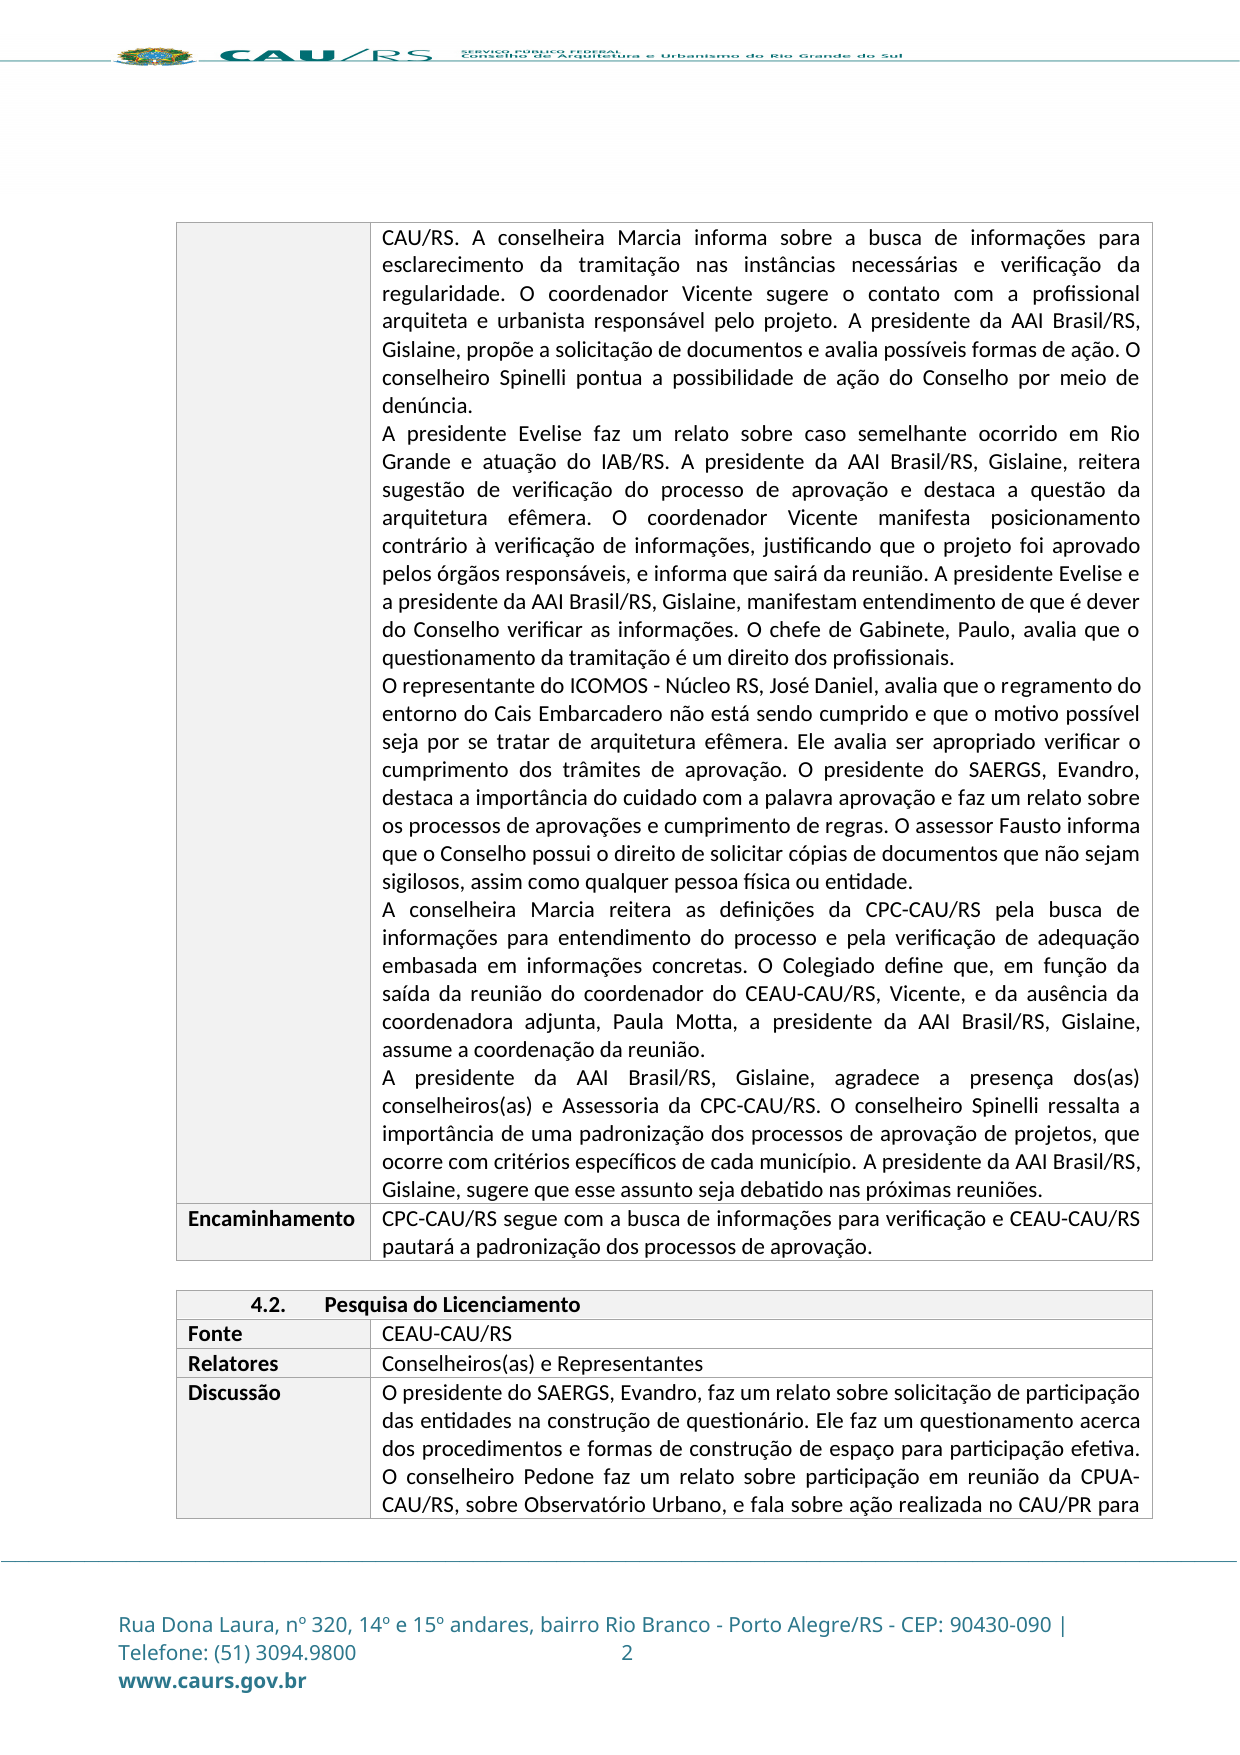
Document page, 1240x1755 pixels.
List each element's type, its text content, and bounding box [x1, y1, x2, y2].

table_cell CAU/RS. A conselheira Marcia informa sobre a busca de informações para esclarecimento da tramitação nas instâncias necessárias e verificação da regularidade. O coordenador Vicente sugere o contato com a profissional arquiteta e urbanista responsável pelo projeto. A presidente da AAI Brasil/RS, Gislaine, propõe a solicitação de documentos e avalia possíveis formas de ação. O conselheiro Spinelli pontua a possibilidade de ação do Conselho por meio de denúncia. A presidente Evelise faz um relato sobre caso semelhante ocorrido em Rio Grande e atuação do IAB/RS. A presidente da AAI Brasil/RS, Gislaine, reitera sugestão de verificação do processo de aprovação e destaca a questão da arquitetura efêmera. O coordenador Vicente manifesta posicionamento contrário à verificação de informações, justificando que o projeto foi aprovado pelos órgãos responsáveis, e informa que sairá da reunião. A presidente Evelise e a presidente da AAI Brasil/RS, Gislaine, manifestam entendimento de que é dever do Conselho verificar as informações. O chefe de Gabinete, Paulo, avalia que o questionamento da tramitação é um direito dos profissionais. O representante do ICOMOS - Núcleo RS, José Daniel, avalia que o regramento do entorno do Cais Embarcadero não está sendo cumprido e que o motivo possível seja por se tratar de arquitetura efêmera. Ele avalia ser apropriado verificar o cumprimento dos trâmites de aprovação. O presidente do SAERGS, Evandro, destaca a importância do cuidado com a palavra aprovação e faz um relato sobre os processos de aprovações e cumprimento de regras. O assessor Fausto informa que o Conselho possui o direito de solicitar cópias de documentos que não sejam sigilosos, assim como qualquer pessoa física ou entidade. A conselheira Marcia reitera as definições da CPC-CAU/RS pela busca de informações para entendimento do processo e pela verificação de adequação embasada em informações concretas. O Colegiado define que, em função da saída da reunião do coordenador do CEAU-CAU/RS, Vicente, e da ausência da coordenadora adjunta, Paula Motta, a presidente da AAI Brasil/RS, Gislaine, assume a coordenação da reunião. A presidente da AAI Brasil/RS, Gislaine, agradece a presença dos(as) conselheiros(as) e Assessoria da CPC-CAU/RS. O conselheiro Spinelli ressalta a importância de uma padronização dos processos de aprovação de projetos, que ocorre com critérios específicos de cada município. A presidente da AAI Brasil/RS, Gislaine, sugere que esse assunto seja debatido nas próximas reuniões. [371, 223, 1152, 1203]
table_cell CEAU-CAU/RS [371, 1320, 1152, 1348]
table_cell Fonte [177, 1320, 370, 1348]
table_cell Pesquisa do Licenciamento [177, 1291, 1152, 1318]
table_cell Discussão [177, 1378, 370, 1518]
table_cell Relatores [177, 1349, 370, 1377]
table_cell Conselheiros(as) e Representantes [371, 1349, 1152, 1377]
table_cell O presidente do SAERGS, Evandro, faz um relato sobre solicitação de participação das entidades na construção de questionário. Ele faz um questionamento acerca dos procedimentos e formas de construção de espaço para participação efetiva. O conselheiro Pedone faz um relato sobre participação em reunião da CPUA-CAU/RS, sobre Observatório Urbano, e fala sobre ação realizada no CAU/PR para [371, 1378, 1152, 1518]
table_cell Encaminhamento [177, 1204, 370, 1260]
table_cell [177, 223, 370, 1203]
table_cell [177, 1261, 1153, 1289]
table_cell CPC-CAU/RS segue com a busca de informações para verificação e CEAU-CAU/RS pautará a padronização dos processos de aprovação. [371, 1204, 1152, 1260]
